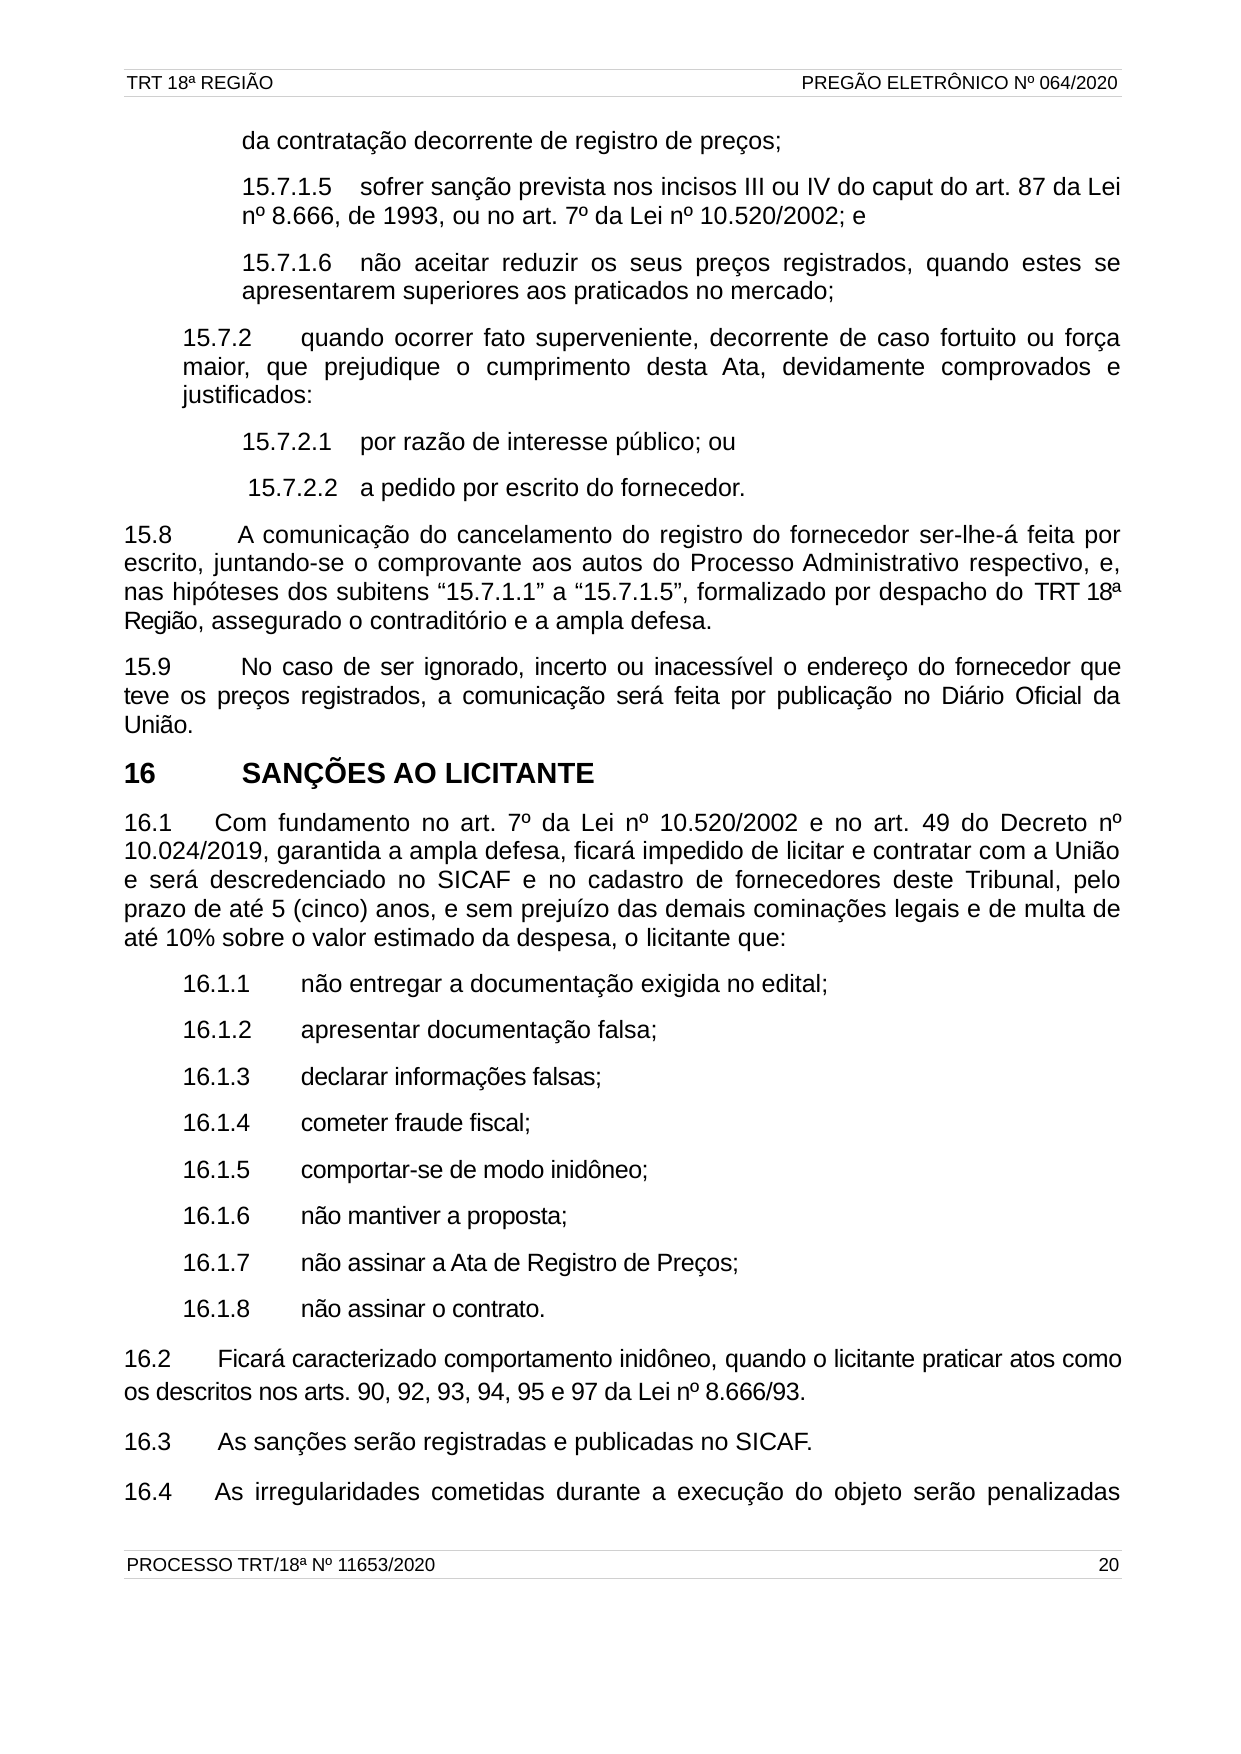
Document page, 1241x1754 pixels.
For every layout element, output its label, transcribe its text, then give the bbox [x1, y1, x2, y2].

list 16.1.5 comportar-se de modo inidôneo; [182, 1155, 1122, 1184]
text 15.9 No caso de ser ignorado, incerto ou inacessível o endereço do fornecedor que teve os preços registrados, a comunicação será feita por publicação no Diário Oficial da União. [123, 652, 1122, 739]
text 15.7.1.5 sofrer sanção prevista nos incisos III ou IV do caput do art. 87 da Lei nº 8.666, de 1993, ou no art. 7º da Lei nº 10.520/2002; e [242, 172, 1122, 230]
text 15.7.1.6 não aceitar reduzir os seus preços registrados, quando estes se apresentarem superiores aos praticados no mercado; [242, 248, 1122, 305]
text 16.1.2 apresentar documentação falsa; [182, 1016, 1122, 1044]
text 16.1.3 declarar informações falsas; [182, 1062, 1122, 1091]
list 16.4 As irregularidades cometidas durante a execução do objeto serão penalizadas [123, 1474, 1122, 1506]
text 15.7.2 quando ocorrer fato superveniente, decorrente de caso fortuito ou força maior, que prejudique o cumprimento desta Ata, devidamente comprovados e justificados: [182, 323, 1122, 409]
text da contratação decorrente de registro de preços; [242, 126, 1122, 155]
text 15.7.2.1 por razão de interesse público; ou [242, 427, 1122, 456]
text 16.1.1 não entregar a documentação exigida no edital; [182, 969, 1122, 998]
text 16.2 Ficará caracterizado comportamento inidôneo, quando o licitante praticar atos como os descritos nos arts. 90, 92, 93, 94, 95 e 97 da Lei nº 8.666/93. [123, 1341, 1122, 1406]
list 16.1.7 não assinar a Ata de Registro de Preços; [182, 1248, 1122, 1277]
list 16.1.6 não mantiver a proposta; [182, 1201, 1122, 1230]
text 16.3 As sanções serão registradas e publicadas no SICAF. [123, 1423, 1122, 1456]
list 16.1.8 não assinar o contrato. [182, 1294, 1122, 1323]
text 16.1 Com fundamento no art. 7º da Lei nº 10.520/2002 e no art. 49 do Decreto nº 10.024/2019, garantida a ampla defesa, ficará impedido de licitar e contratar com a União e será descredenciado no SICAF e no cadastro de fornecedores deste Tribunal, pelo prazo de até 5 (cinco) anos, e sem prejuízo das demais cominações legais e de multa de até 10% sobre o valor estimado da despesa, o licitante que: [123, 808, 1122, 951]
text 15.8 A comunicação do cancelamento do registro do fornecedor ser-lhe-á feita por escrito, juntando-se o comprovante aos autos do Processo Administrativo respectivo, e, nas hipóteses dos subitens “15.7.1.1” a “15.7.1.5”, formalizado por despacho do TRT 18ª Região, assegurado o contraditório e a ampla defesa. [123, 520, 1122, 635]
text 16 SANÇÕES AO LICITANTE [123, 756, 1122, 790]
list 16.1.4 cometer fraude fiscal; [182, 1108, 1122, 1137]
text 15.7.2.2 a pedido por escrito do fornecedor. [247, 473, 1122, 502]
